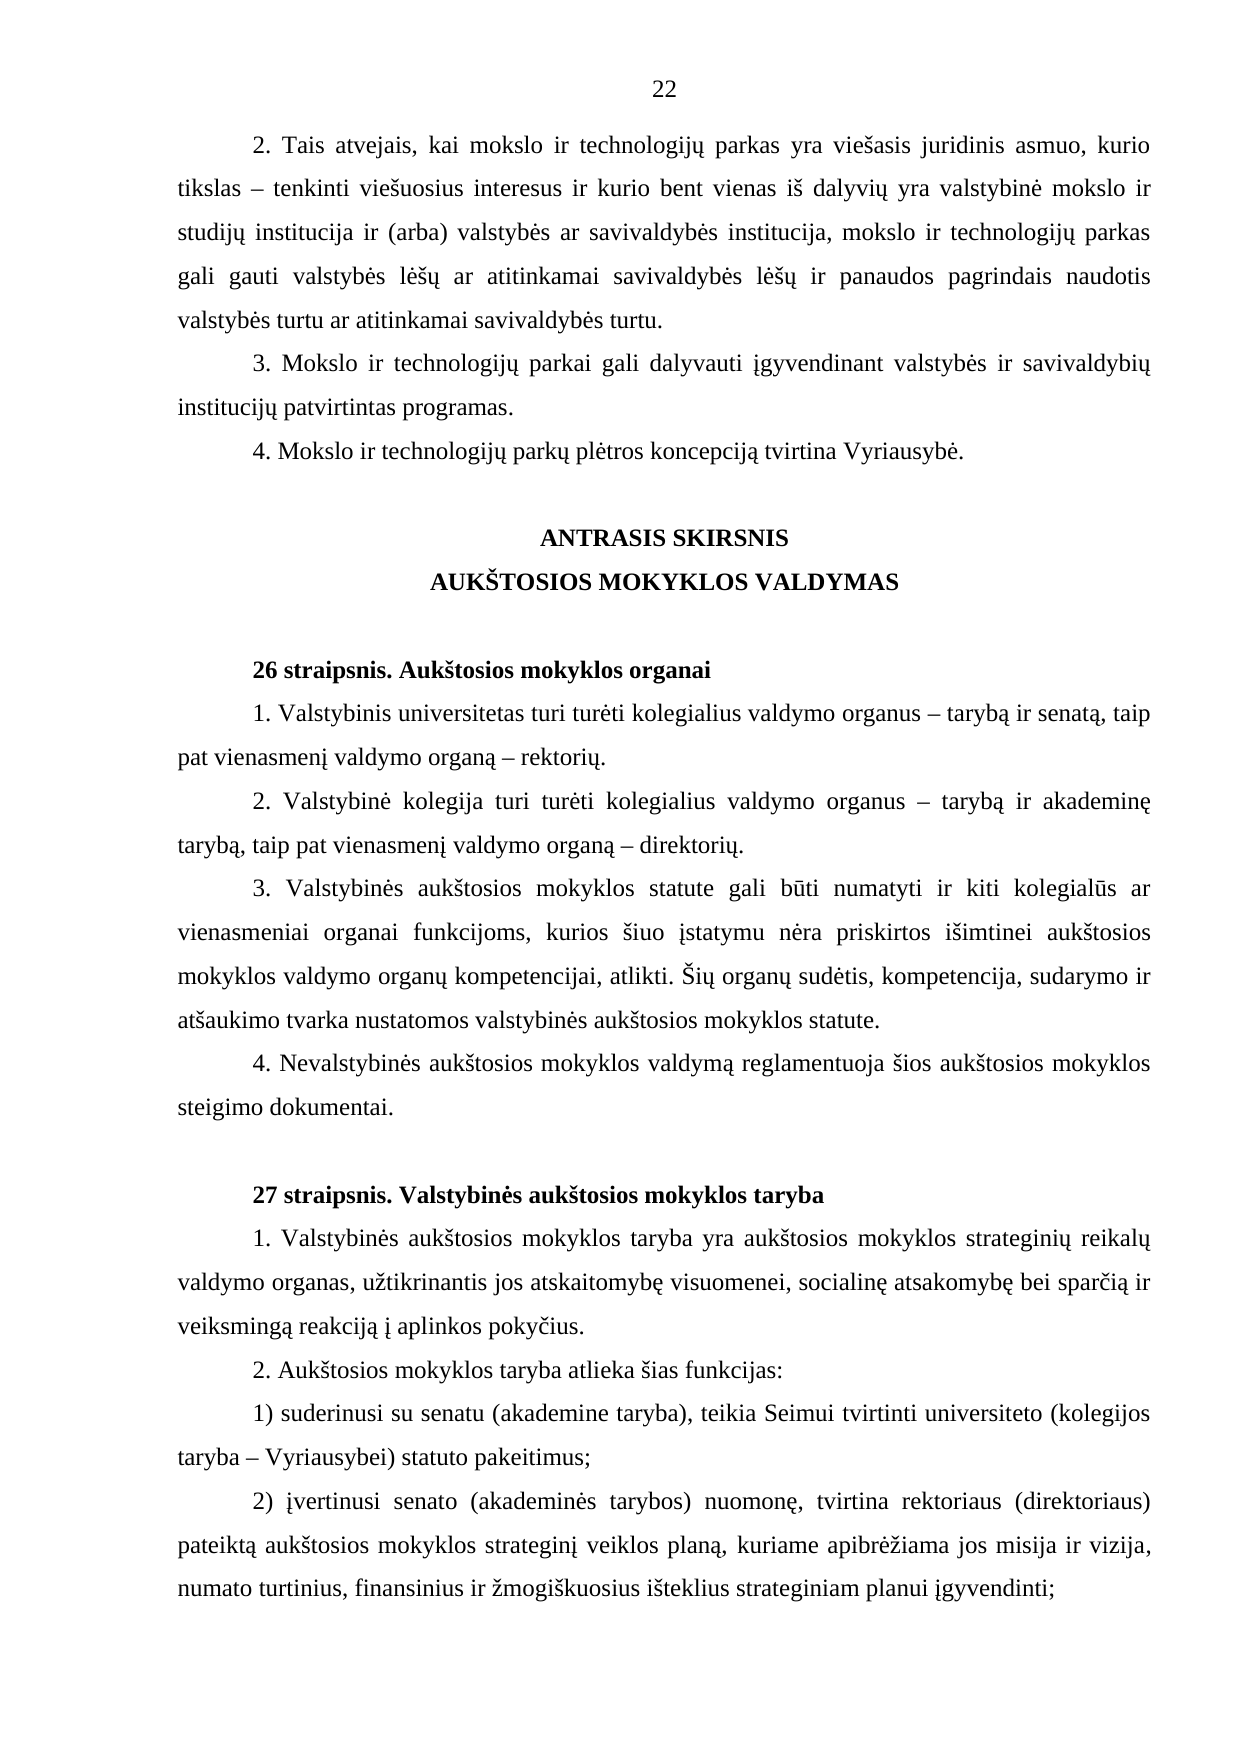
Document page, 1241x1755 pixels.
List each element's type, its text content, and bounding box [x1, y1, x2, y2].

text 2. Tais atvejais, kai mokslo ir technologijų parkas yra viešasis juridinis asmuo, kurio tikslas – tenkinti viešuosius interesus ir kurio bent vienas iš dalyvių yra valstybinė mokslo ir studijų institucija ir (arba) valstybės ar savivaldybės institucija, mokslo ir technologijų parkas gali gauti valstybės lėšų ar atitinkamai savivaldybės lėšų ir panaudos pagrindais naudotis valstybės turtu ar atitinkamai savivaldybės turtu. [177, 118, 1152, 337]
text 4. Mokslo ir technologijų parkų plėtros koncepciją tvirtina Vyriausybė. [177, 424, 1152, 468]
text 26 straipsnis. Aukštosios mokyklos organai [177, 643, 1152, 687]
text 1. Valstybinės aukštosios mokyklos taryba yra aukštosios mokyklos strateginių reikalų valdymo organas, užtikrinantis jos atskaitomybę visuomenei, socialinę atsakomybę bei sparčią ir veiksmingą reakciją į aplinkos pokyčius. [177, 1212, 1152, 1343]
text 4. Nevalstybinės aukštosios mokyklos valdymą reglamentuoja šios aukštosios mokyklos steigimo dokumentai. [177, 1037, 1152, 1124]
text AUKŠTOSIOS MOKYKLOS VALDYMAS [177, 556, 1152, 599]
text 1. Valstybinis universitetas turi turėti kolegialius valdymo organus – tarybą ir senatą, taip pat vienasmenį valdymo organą – rektorių. [177, 687, 1152, 774]
text 2. Valstybinė kolegija turi turėti kolegialius valdymo organus – tarybą ir akademinę tarybą, taip pat vienasmenį valdymo organą – direktorių. [177, 774, 1152, 862]
text ANTRASIS SKIRSNIS [177, 512, 1152, 556]
text 27 straipsnis. Valstybinės aukštosios mokyklos taryba [177, 1168, 1152, 1212]
text 2. Aukštosios mokyklos taryba atlieka šias funkcijas: [177, 1343, 1152, 1387]
text 3. Mokslo ir technologijų parkai gali dalyvauti įgyvendinant valstybės ir savivaldybių institucijų patvirtintas programas. [177, 337, 1152, 424]
text 2) įvertinusi senato (akademinės tarybos) nuomonę, tvirtina rektoriaus (direktoriaus) pateiktą aukštosios mokyklos strateginį veiklos planą, kuriame apibrėžiama jos misija ir vizija, numato turtinius, finansinius ir žmogiškuosius išteklius strateginiam planui įgyvendinti; [177, 1474, 1152, 1606]
text 1) suderinusi su senatu (akademine taryba), teikia Seimui tvirtinti universiteto (kolegijos taryba – Vyriausybei) statuto pakeitimus; [177, 1387, 1152, 1474]
text 3. Valstybinės aukštosios mokyklos statute gali būti numatyti ir kiti kolegialūs ar vienasmeniai organai funkcijoms, kurios šiuo įstatymu nėra priskirtos išimtinei aukštosios mokyklos valdymo organų kompetencijai, atlikti. Šių organų sudėtis, kompetencija, sudarymo ir atšaukimo tvarka nustatomos valstybinės aukštosios mokyklos statute. [177, 862, 1152, 1037]
